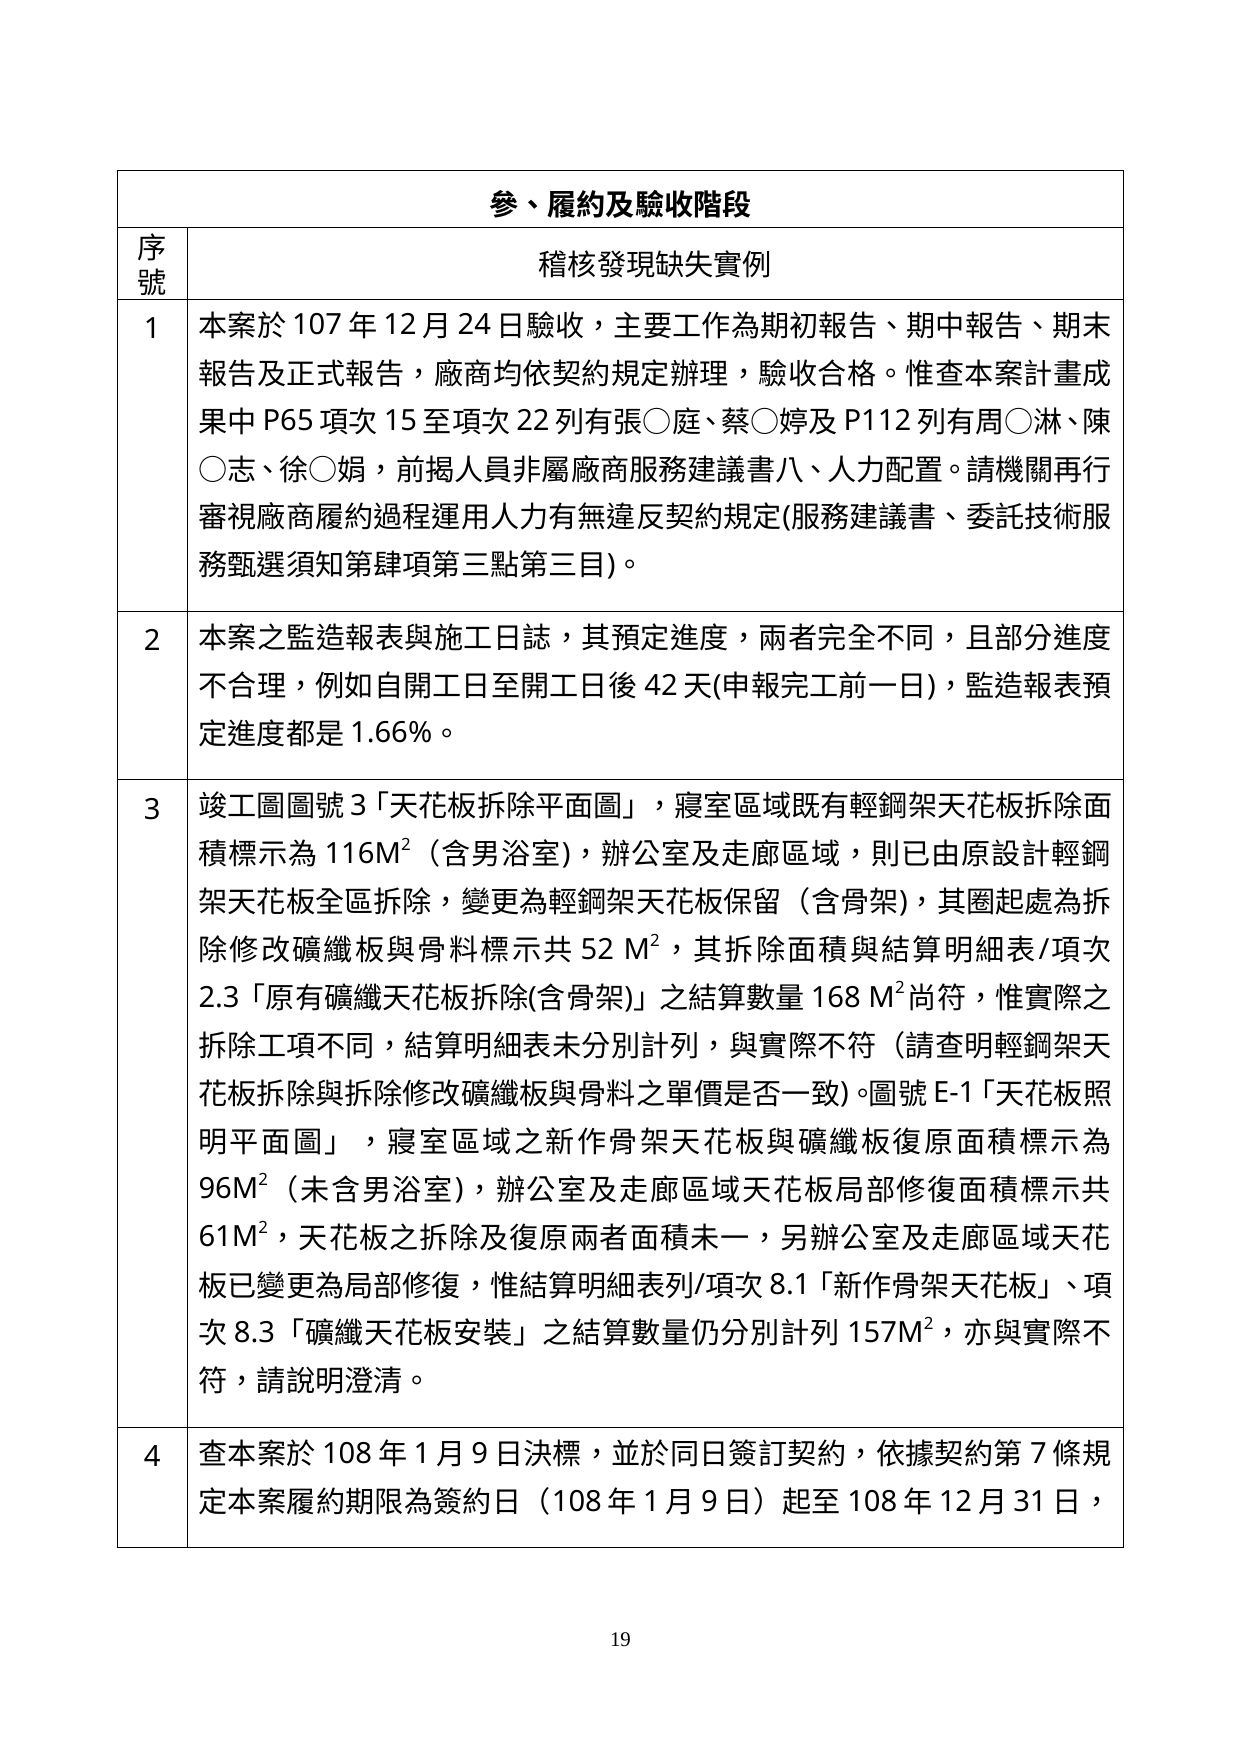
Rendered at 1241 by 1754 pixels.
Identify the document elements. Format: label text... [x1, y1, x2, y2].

table_cell 1 [118, 300, 187, 611]
table_header 參、履約及驗收階段 [118, 171, 1123, 227]
table_cell 序 號 [118, 228, 187, 298]
table_cell 本案之監造報表與施工日誌，其預定進度，兩者完全不同，且部分進度不合理，例如自開工日至開工日後42天(申報完工前一日)，監造報表預定進度都是1.66%。 [188, 612, 1123, 779]
table_cell 4 [118, 1428, 187, 1547]
table_cell 竣工圖圖號3「天花板拆除平面圖」，寢室區域既有輕鋼架天花板拆除面積標示為116M2（含男浴室)，辦公室及走廊區域，則已由原設計輕鋼架天花板全區拆除，變更為輕鋼架天花板保留（含骨架)，其圈起處為拆除修改礦纖板與骨料標示共52 M2，其拆除面積與結算明細表/項次2.3「原有礦纖天花板拆除(含骨架)」之結算數量168 M2尚符，惟實際之拆除工項不同，結算明細表未分別計列，與實際不符（請查明輕鋼架天花板拆除與拆除修改礦纖板與骨料之單價是否一致)。圖號E-1「天花板照明平面圖」，寢室區域之新作骨架天花板與礦纖板復原面積標示為96M2（未含男浴室)，辦公室及走廊區域天花板局部修復面積標示共61M2，天花板之拆除及復原兩者面積未一，另辦公室及走廊區域天花板已變更為局部修復，惟結算明細表列/項次8.1「新作骨架天花板」、項次8.3「礦纖天花板安裝」之結算數量仍分別計列157M2，亦與實際不符，請說明澄清。 [188, 780, 1123, 1427]
table_cell 稽核發現缺失實例 [188, 228, 1123, 298]
table_cell 3 [118, 780, 187, 1427]
table_cell 2 [118, 612, 187, 779]
table_cell 查本案於108年1月9日決標，並於同日簽訂契約，依據契約第7條規定本案履約期限為簽約日（108年1月9日）起至108年12月31日， [188, 1428, 1123, 1547]
table_cell 本案於107年12月24日驗收，主要工作為期初報告、期中報告、期末報告及正式報告，廠商均依契約規定辦理，驗收合格。惟查本案計畫成果中P65項次15至項次22列有張○庭、蔡○婷及P112列有周○淋、陳○志、徐○娟，前揭人員非屬廠商服務建議書八、人力配置。請機關再行審視廠商履約過程運用人力有無違反契約規定(服務建議書、委託技術服務甄選須知第肆項第三點第三目)。 [188, 300, 1123, 611]
